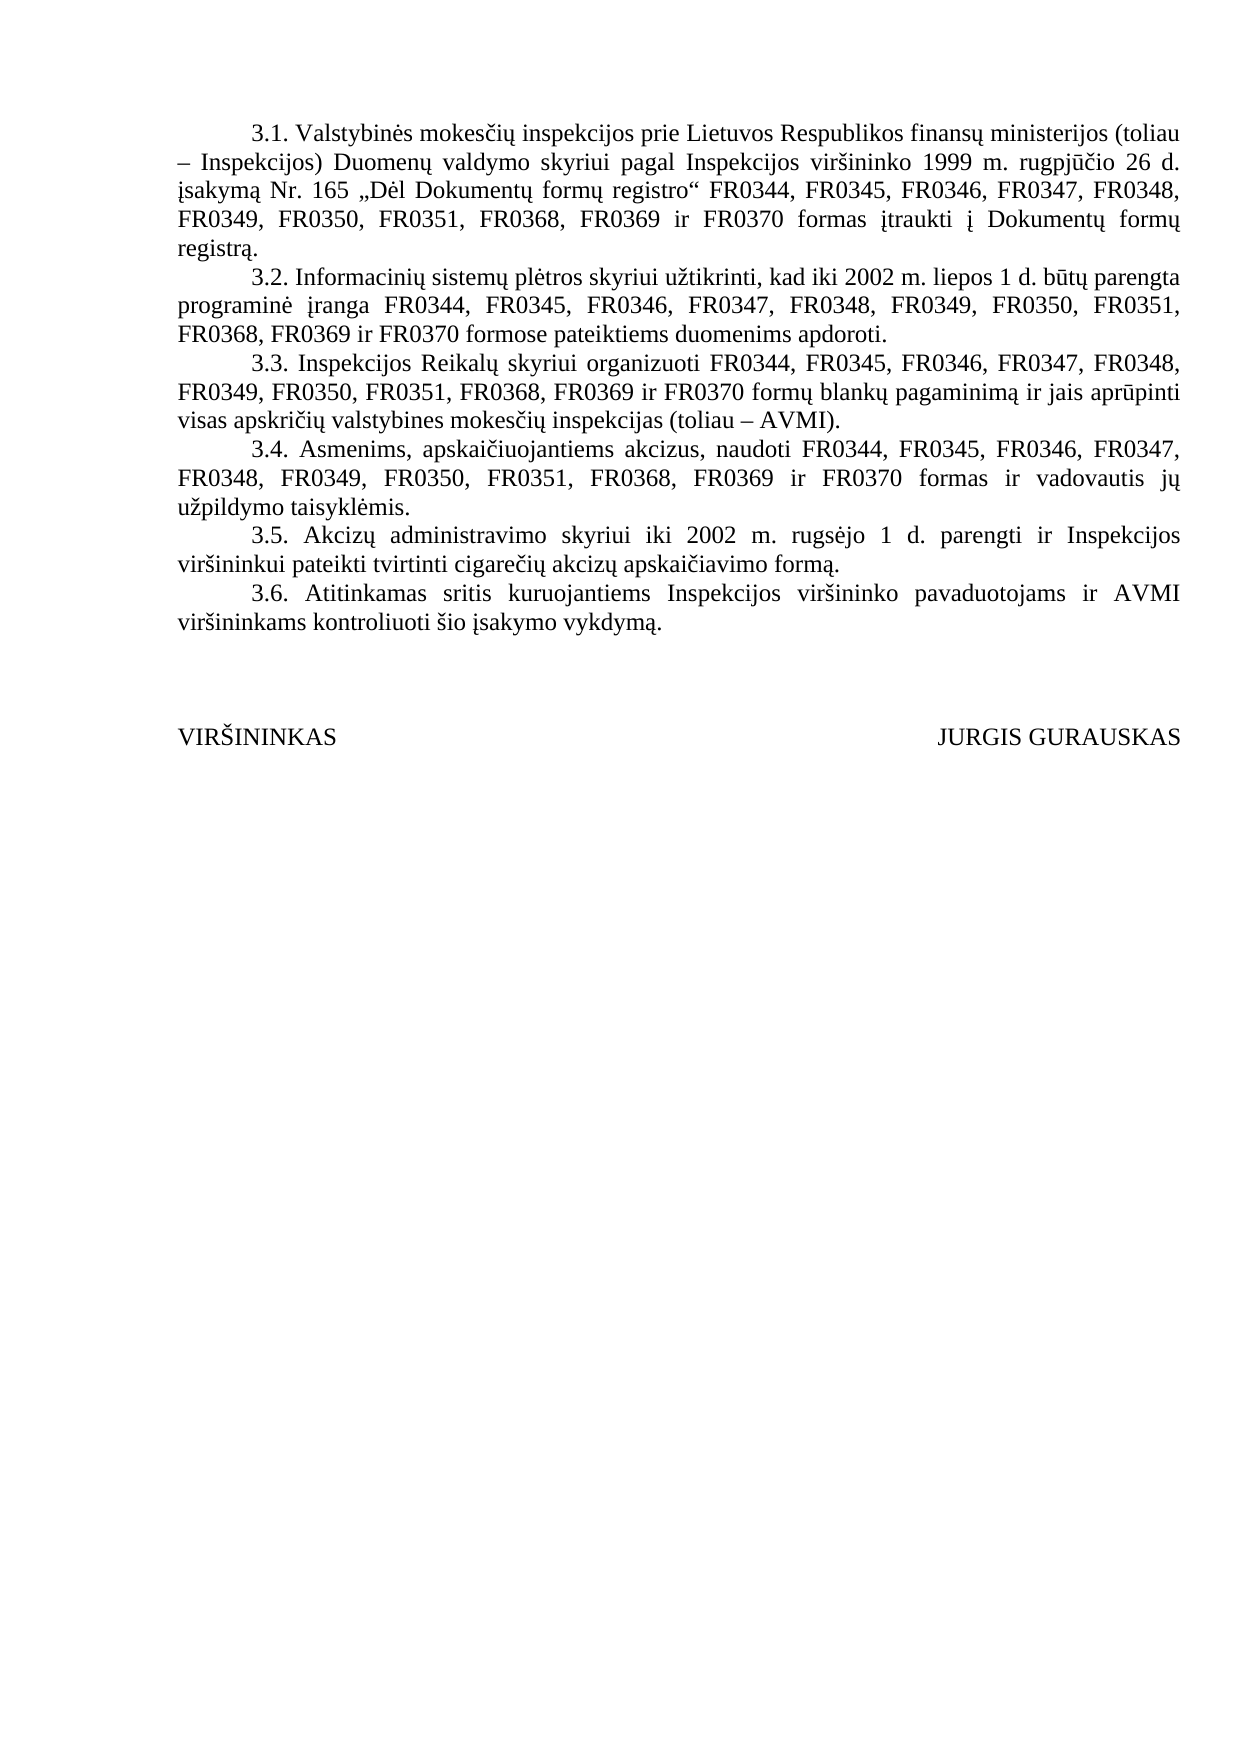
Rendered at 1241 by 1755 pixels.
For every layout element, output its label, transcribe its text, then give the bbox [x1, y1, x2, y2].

text VIRŠININKAS JURGIS GURAUSKAS [177, 722, 1181, 751]
text 3.4. Asmenims, apskaičiuojantiems akcizus, naudoti FR0344, FR0345, FR0346, FR0347, FR0348, FR0349, FR0350, FR0351, FR0368, FR0369 ir FR0370 formas ir vadovautis jų užpildymo taisyklėmis. [177, 434, 1181, 521]
text 3.6. Atitinkamas sritis kuruojantiems Inspekcijos viršininko pavaduotojams ir AVMI viršininkams kontroliuoti šio įsakymo vykdymą. [177, 578, 1181, 636]
text 3.5. Akcizų administravimo skyriui iki 2002 m. rugsėjo 1 d. parengti ir Inspekcijos viršininkui pateikti tvirtinti cigarečių akcizų apskaičiavimo formą. [177, 521, 1181, 578]
text 3.2. Informacinių sistemų plėtros skyriui užtikrinti, kad iki 2002 m. liepos 1 d. būtų parengta programinė įranga FR0344, FR0345, FR0346, FR0347, FR0348, FR0349, FR0350, FR0351, FR0368, FR0369 ir FR0370 formose pateiktiems duomenims apdoroti. [177, 262, 1181, 348]
text 3.1. Valstybinės mokesčių inspekcijos prie Lietuvos Respublikos finansų ministerijos (toliau – Inspekcijos) Duomenų valdymo skyriui pagal Inspekcijos viršininko 1999 m. rugpjūčio 26 d. įsakymą Nr. 165 „Dėl Dokumentų formų registro“ FR0344, FR0345, FR0346, FR0347, FR0348, FR0349, FR0350, FR0351, FR0368, FR0369 ir FR0370 formas įtraukti į Dokumentų formų registrą. [177, 118, 1181, 262]
text 3.3. Inspekcijos Reikalų skyriui organizuoti FR0344, FR0345, FR0346, FR0347, FR0348, FR0349, FR0350, FR0351, FR0368, FR0369 ir FR0370 formų blankų pagaminimą ir jais aprūpinti visas apskričių valstybines mokesčių inspekcijas (toliau – AVMI). [177, 348, 1181, 434]
